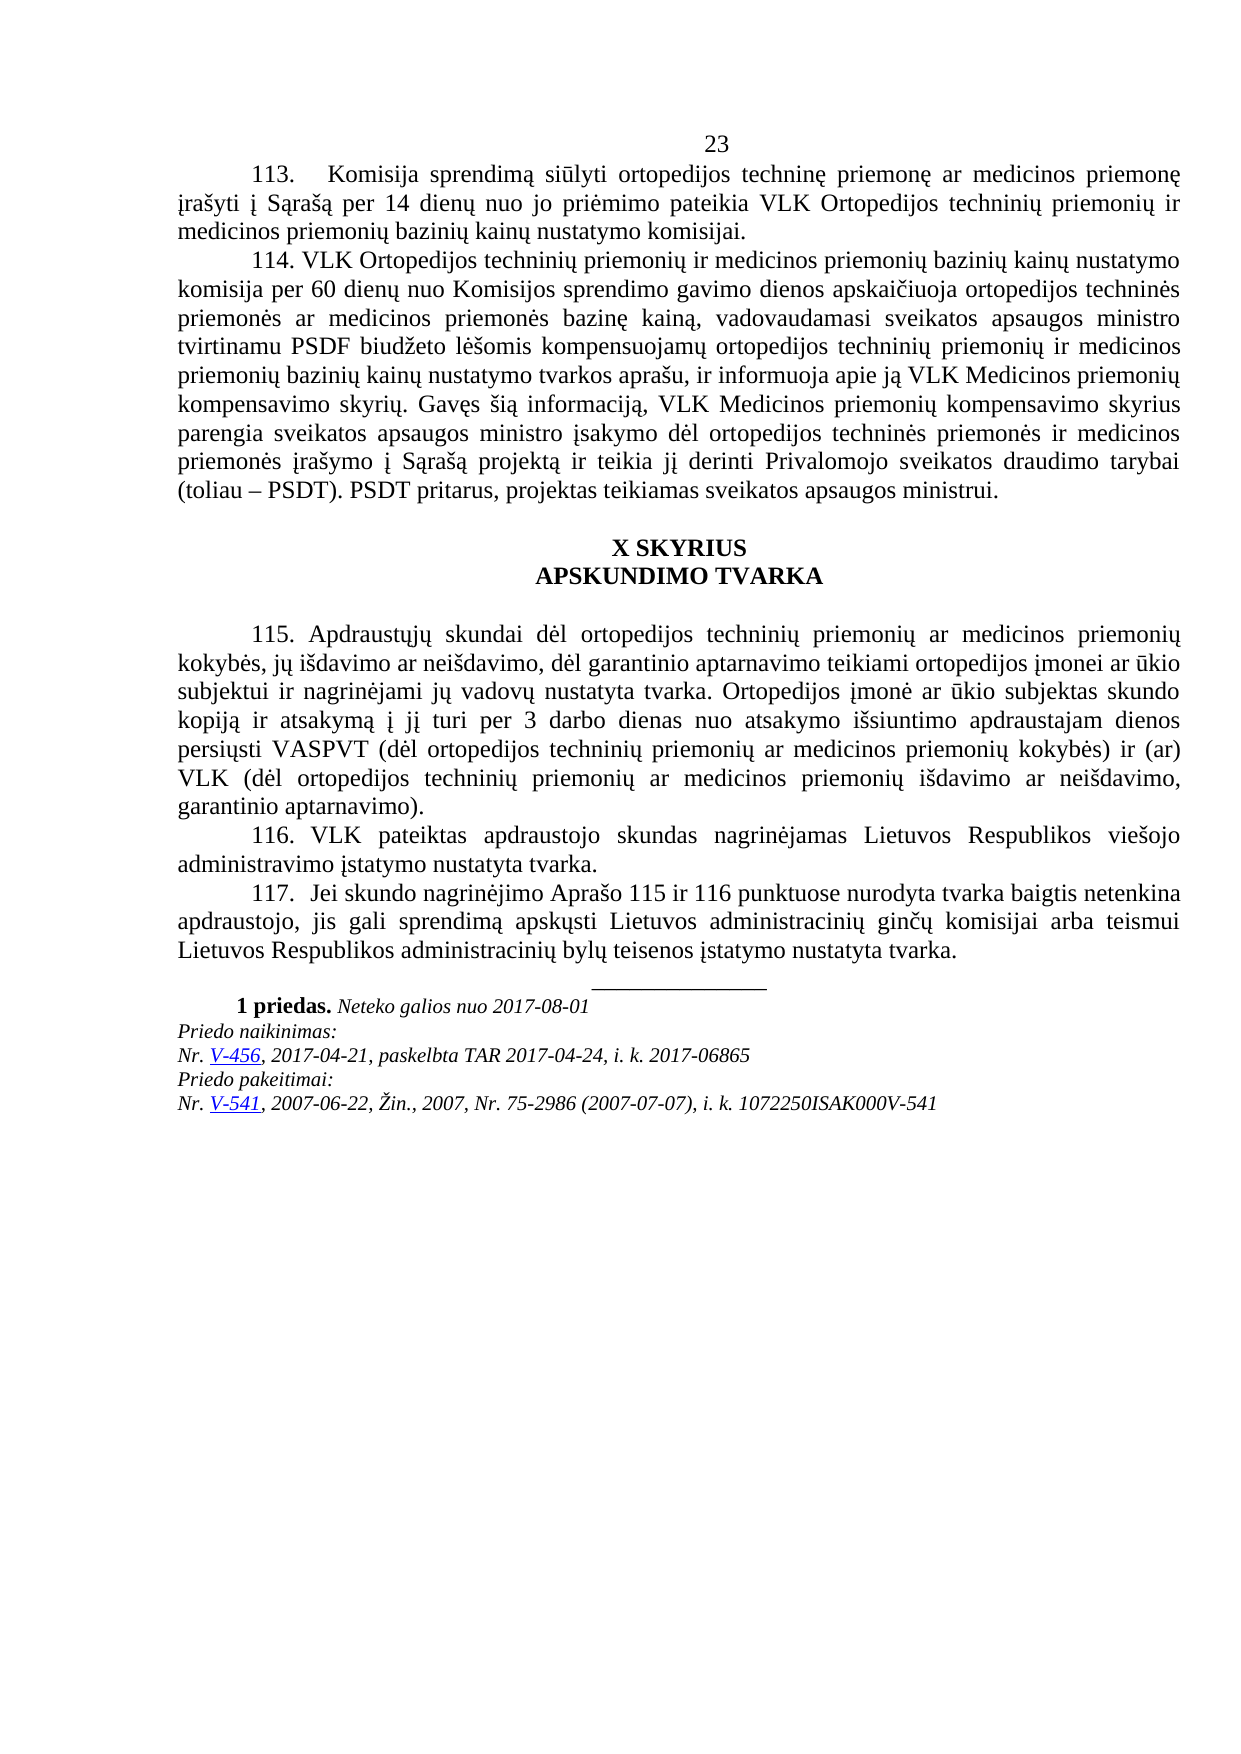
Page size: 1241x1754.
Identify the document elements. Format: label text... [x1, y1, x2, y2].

text 116. VLK pateiktas apdraustojo skundas nagrinėjamas Lietuvos Respublikos viešojo administravimo įstatymo nustatyta tvarka. [177, 820, 1181, 878]
text 115. Apdraustųjų skundai dėl ortopedijos techninių priemonių ar medicinos priemonių kokybės, jų išdavimo ar neišdavimo, dėl garantinio aptarnavimo teikiami ortopedijos įmonei ar ūkio subjektui ir nagrinėjami jų vadovų nustatyta tvarka. Ortopedijos įmonė ar ūkio subjektas skundo kopiją ir atsakymą į jį turi per 3 darbo dienas nuo atsakymo išsiuntimo apdraustajam dienos persiųsti VASPVT (dėl ortopedijos techninių priemonių ar medicinos priemonių kokybės) ir (ar) VLK (dėl ortopedijos techninių priemonių ar medicinos priemonių išdavimo ar neišdavimo, garantinio aptarnavimo). [177, 619, 1181, 820]
text APSKUNDIMO TVARKA [177, 561, 1181, 590]
text Nr. V-456, 2017-04-21, paskelbta TAR 2017-04-24, i. k. 2017-06865 [177, 1043, 1181, 1067]
text Priedo pakeitimai: [177, 1067, 1181, 1091]
text 117. Jei skundo nagrinėjimo Aprašo 115 ir 116 punktuose nurodyta tvarka baigtis netenkina apdraustojo, jis gali sprendimą apskųsti Lietuvos administracinių ginčų komisijai arba teismui Lietuvos Respublikos administracinių bylų teisenos įstatymo nustatyta tvarka. [177, 878, 1181, 964]
text 1 priedas. Neteko galios nuo 2017-08-01 [177, 993, 1181, 1019]
text Nr. V-541, 2007-06-22, Žin., 2007, Nr. 75-2986 (2007-07-07), i. k. 1072250ISAK000V-541 [177, 1091, 1181, 1115]
text 114. VLK Ortopedijos techninių priemonių ir medicinos priemonių bazinių kainų nustatymo komisija per 60 dienų nuo Komisijos sprendimo gavimo dienos apskaičiuoja ortopedijos techninės priemonės ar medicinos priemonės bazinę kainą, vadovaudamasi sveikatos apsaugos ministro tvirtinamu PSDF biudžeto lėšomis kompensuojamų ortopedijos techninių priemonių ir medicinos priemonių bazinių kainų nustatymo tvarkos aprašu, ir informuoja apie ją VLK Medicinos priemonių kompensavimo skyrių. Gavęs šią informaciją, VLK Medicinos priemonių kompensavimo skyrius parengia sveikatos apsaugos ministro įsakymo dėl ortopedijos techninės priemonės ir medicinos priemonės įrašymo į Sąrašą projektą ir teikia jį derinti Privalomojo sveikatos draudimo tarybai (toliau – PSDT). PSDT pritarus, projektas teikiamas sveikatos apsaugos ministrui. [177, 245, 1181, 504]
text ______________ [177, 964, 1181, 993]
text Priedo naikinimas: [177, 1019, 1181, 1043]
text X SKYRIUS [177, 533, 1181, 561]
text 113. Komisija sprendimą siūlyti ortopedijos techninę priemonę ar medicinos priemonę įrašyti į Sąrašą per 14 dienų nuo jo priėmimo pateikia VLK Ortopedijos techninių priemonių ir medicinos priemonių bazinių kainų nustatymo komisijai. [177, 159, 1181, 245]
